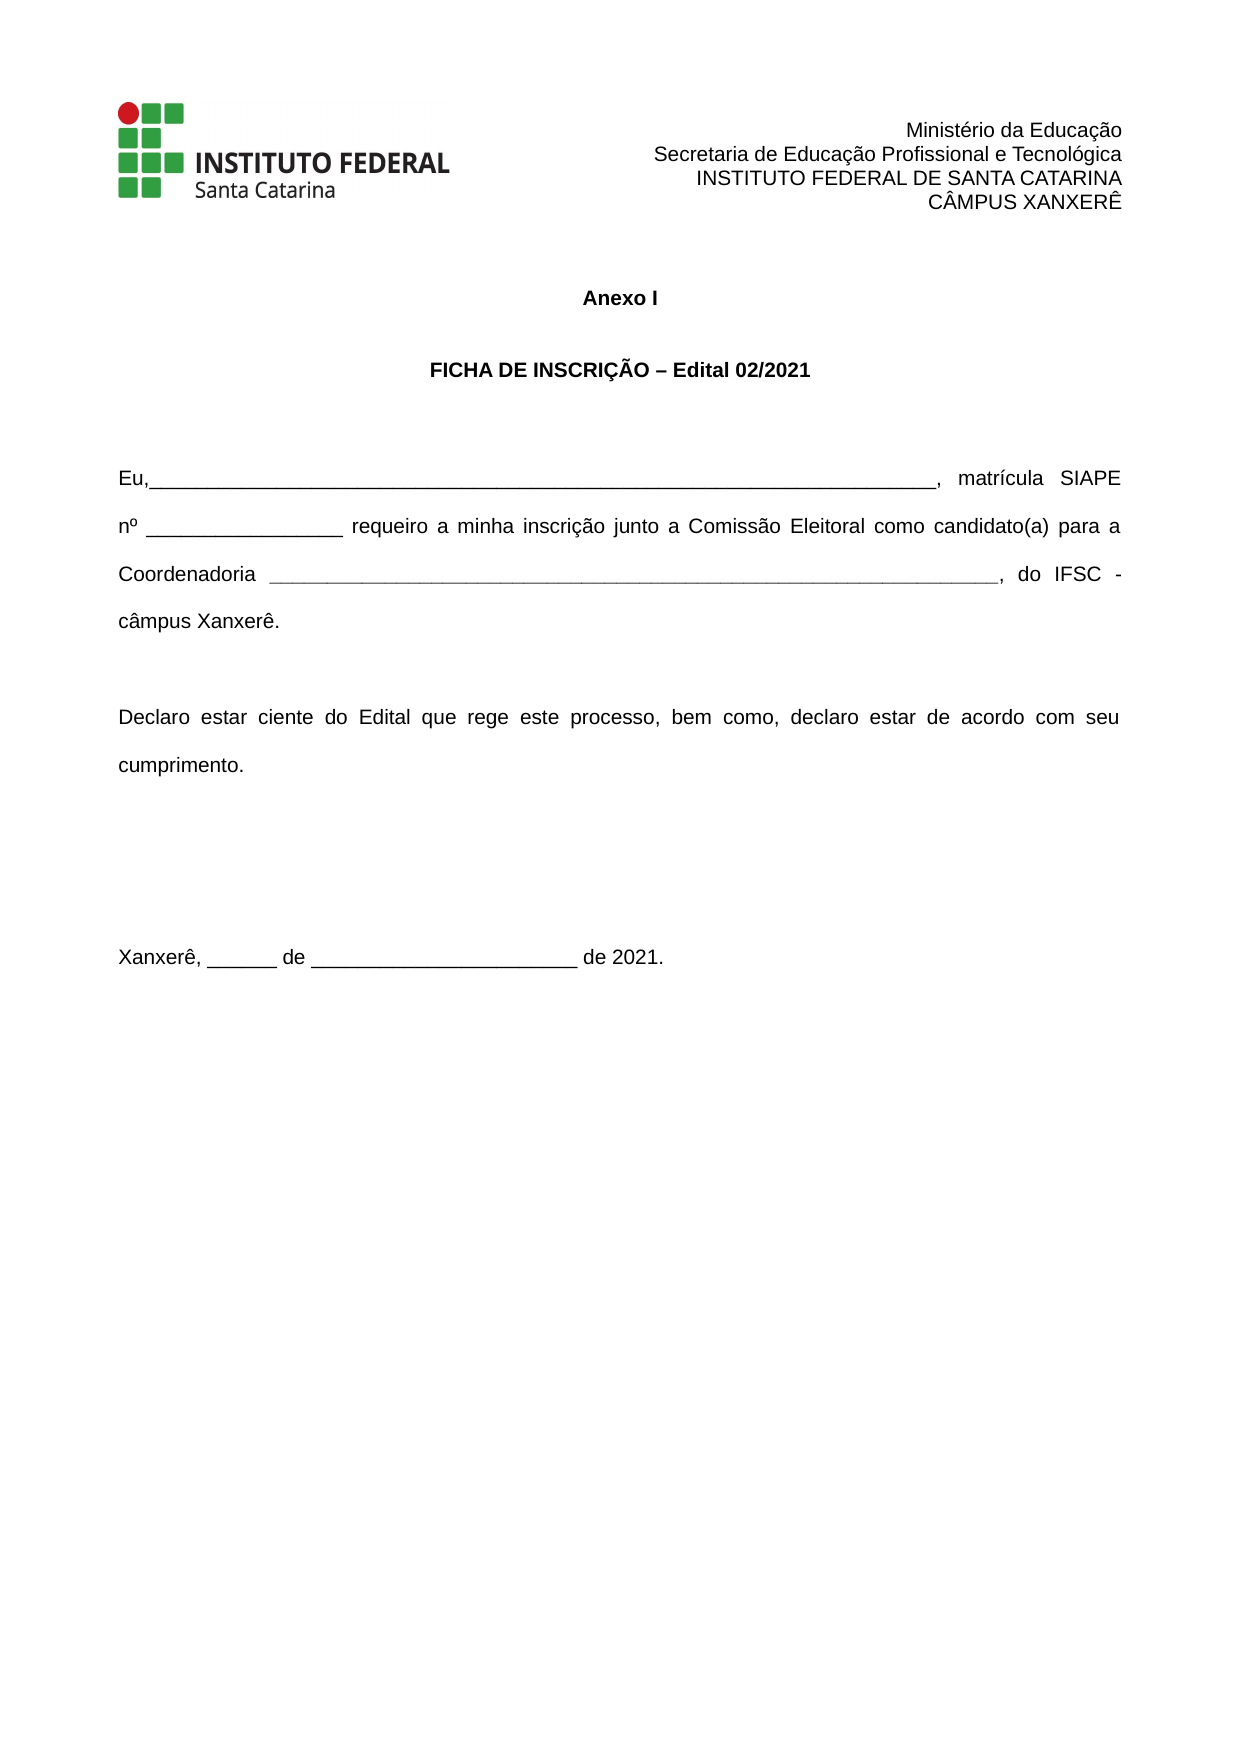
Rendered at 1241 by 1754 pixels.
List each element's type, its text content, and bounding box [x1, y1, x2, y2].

text Xanxerê, ______ de _______________________ de 2021. [118, 945, 1122, 969]
text Secretaria de Educação Profissional e Tecnológica [450, 142, 1122, 166]
picture [118, 102, 450, 198]
text Eu,____________________________________________________________________, matrícula SIAPE nº _________________ requeiro a minha inscrição junto a Comissão Eleitoral como candidato(a) para a Coordenadoria _______________________________________________________________, do IFSC - câmpus Xanxerê. [118, 466, 1122, 633]
text FICHA DE INSCRIÇÃO – Edital 02/2021 [118, 358, 1122, 382]
text Declaro estar ciente do Edital que rege este processo, bem como, declaro estar de acordo com seu cumprimento. [118, 705, 1122, 777]
text Anexo I [118, 286, 1122, 310]
text Ministério da Educação [450, 118, 1122, 142]
text INSTITUTO FEDERAL DE SANTA CATARINA [450, 166, 1122, 190]
text CÂMPUS XANXERÊ [118, 190, 1122, 214]
